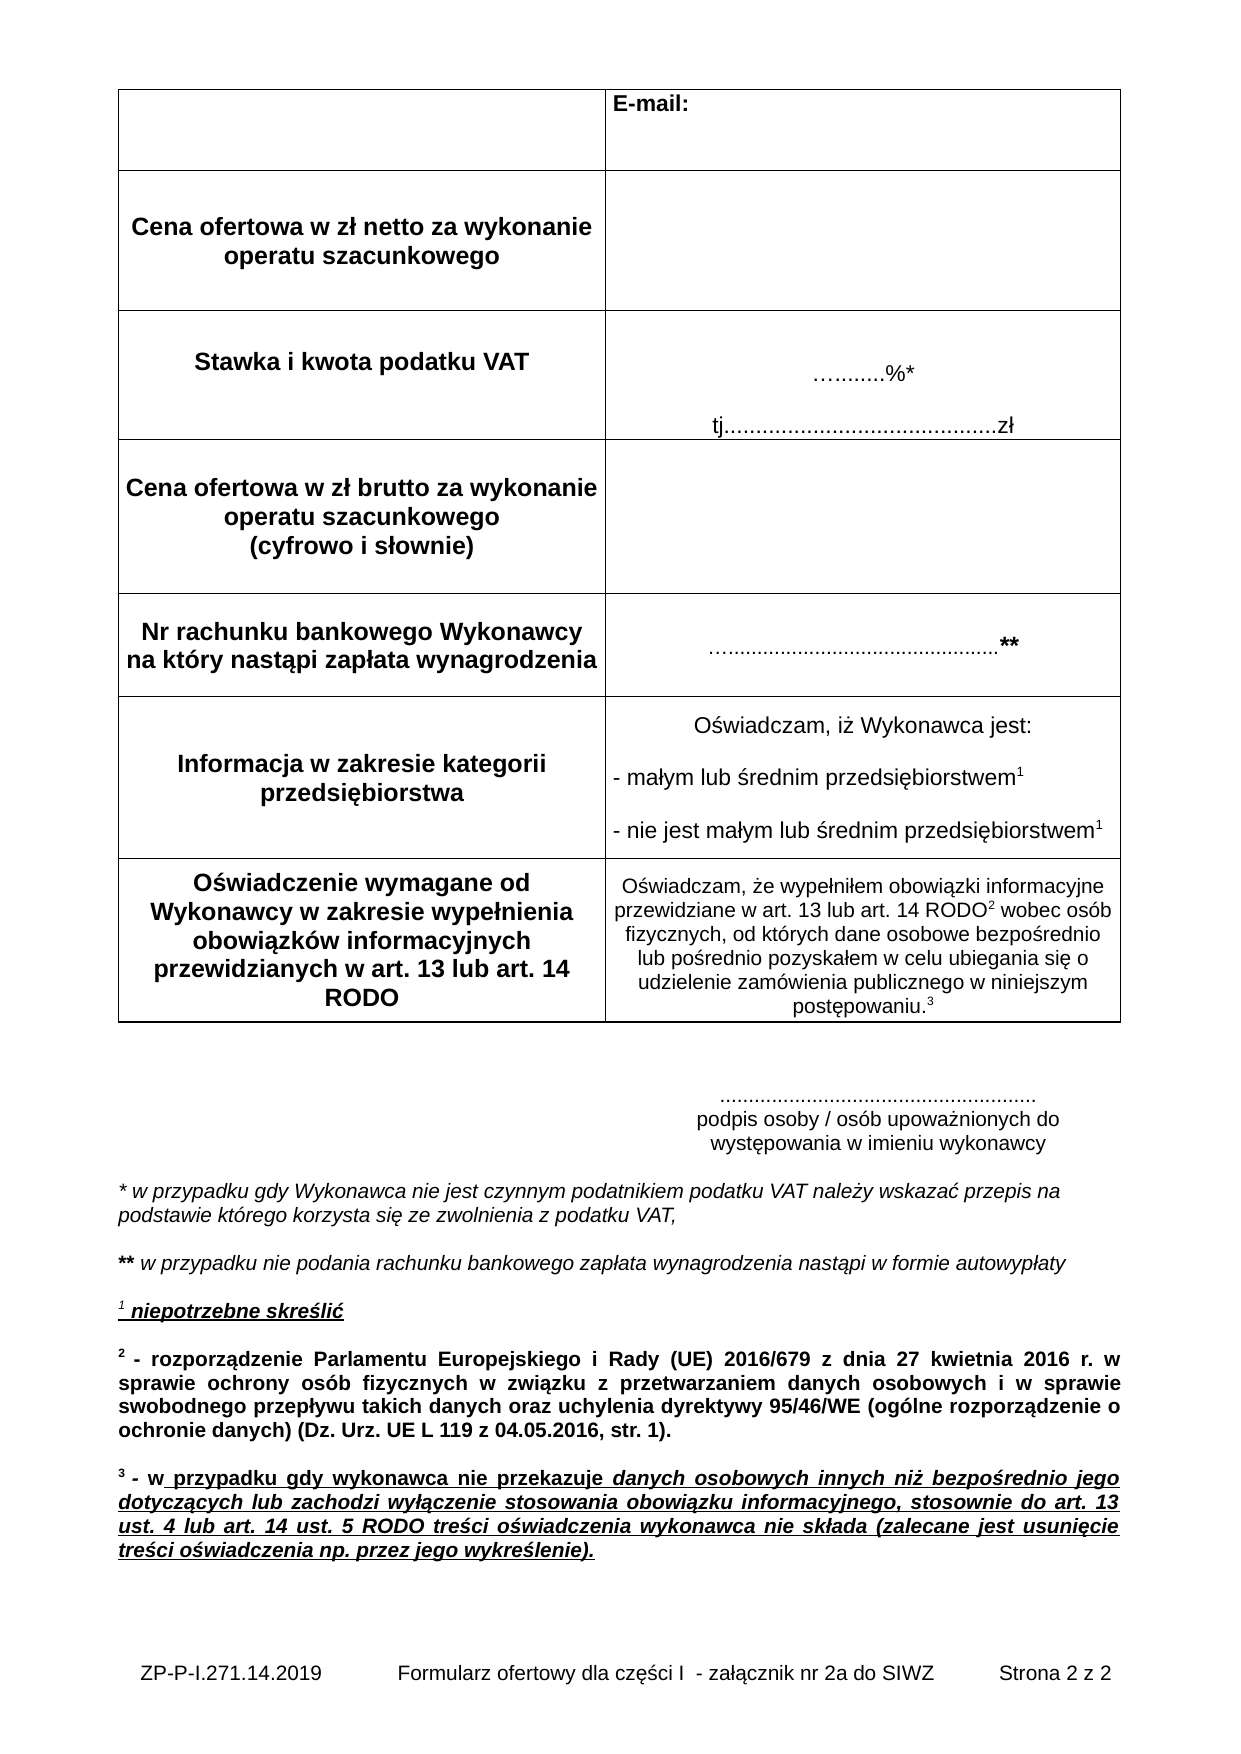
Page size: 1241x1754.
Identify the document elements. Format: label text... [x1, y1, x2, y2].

text podpis osoby / osób upoważnionych do [561, 1107, 1122, 1131]
table_cell …........%* tj...........................................zł [606, 311, 1120, 438]
table_cell Oświadczam, że wypełniłem obowiązki informacyjne przewidziane w art. 13 lub art. 14 RODO2 wobec osób fizycznych, od których dane osobowe bezpośrednio lub pośrednio pozyskałem w celu ubiegania się o udzielenie zamówienia publicznego w niniejszym postępowaniu.3 [606, 859, 1120, 1021]
table_cell …...............................................** [606, 594, 1120, 696]
table_cell Cena ofertowa w zł brutto za wykonanie operatu szacunkowego (cyfrowo i słownie) [119, 440, 605, 593]
table_cell E-mail: [606, 90, 1120, 170]
table_cell [119, 90, 605, 170]
table_cell Nr rachunku bankowego Wykonawcy na który nastąpi zapłata wynagrodzenia [119, 594, 605, 696]
table_cell [606, 171, 1120, 310]
table_cell Cena ofertowa w zł netto za wykonanie operatu szacunkowego [119, 171, 605, 310]
text 2 - rozporządzenie Parlamentu Europejskiego i Rady (UE) 2016/679 z dnia 27 kwietnia 2016 r. w sprawie ochrony osób fizycznych w związku z przetwarzaniem danych osobowych i w sprawie swobodnego przepływu takich danych oraz uchylenia dyrektywy 95/46/WE (ogólne rozporządzenie o ochronie danych) (Dz. Urz. UE L 119 z 04.05.2016, str. 1). [118, 1346, 1122, 1442]
text 1 niepotrzebne skreślić [118, 1298, 1122, 1322]
text ** w przypadku nie podania rachunku bankowego zapłata wynagrodzenia nastąpi w formie autowypłaty [118, 1251, 1122, 1274]
table_cell Stawka i kwota podatku VAT [119, 311, 605, 438]
table_cell Informacja w zakresie kategorii przedsiębiorstwa [119, 697, 605, 858]
text ....................................................... [561, 1083, 1122, 1107]
table_cell [606, 440, 1120, 593]
text występowania w imieniu wykonawcy [561, 1131, 1122, 1155]
table_cell Oświadczenie wymagane od Wykonawcy w zakresie wypełnienia obowiązków informacyjnych przewidzianych w art. 13 lub art. 14 RODO [119, 859, 605, 1021]
text * w przypadku gdy Wykonawca nie jest czynnym podatnikiem podatku VAT należy wskazać przepis na podstawie którego korzysta się ze zwolnienia z podatku VAT, [118, 1179, 1122, 1227]
table_cell Oświadczam, iż Wykonawca jest: ' - małym lub średnim przedsiębiorstwem1 - nie jest małym lub średnim przedsiębiorstwem1 [606, 697, 1120, 858]
text 3 - w przypadku gdy wykonawca nie przekazuje danych osobowych innych niż bezpośrednio jego dotyczących lub zachodzi wyłączenie stosowania obowiązku informacyjnego, stosownie do art. 13 ust. 4 lub art. 14 ust. 5 RODO treści oświadczenia wykonawca nie składa (zalecane jest usunięcie treści oświadczenia np. przez jego wykreślenie). [118, 1466, 1122, 1562]
